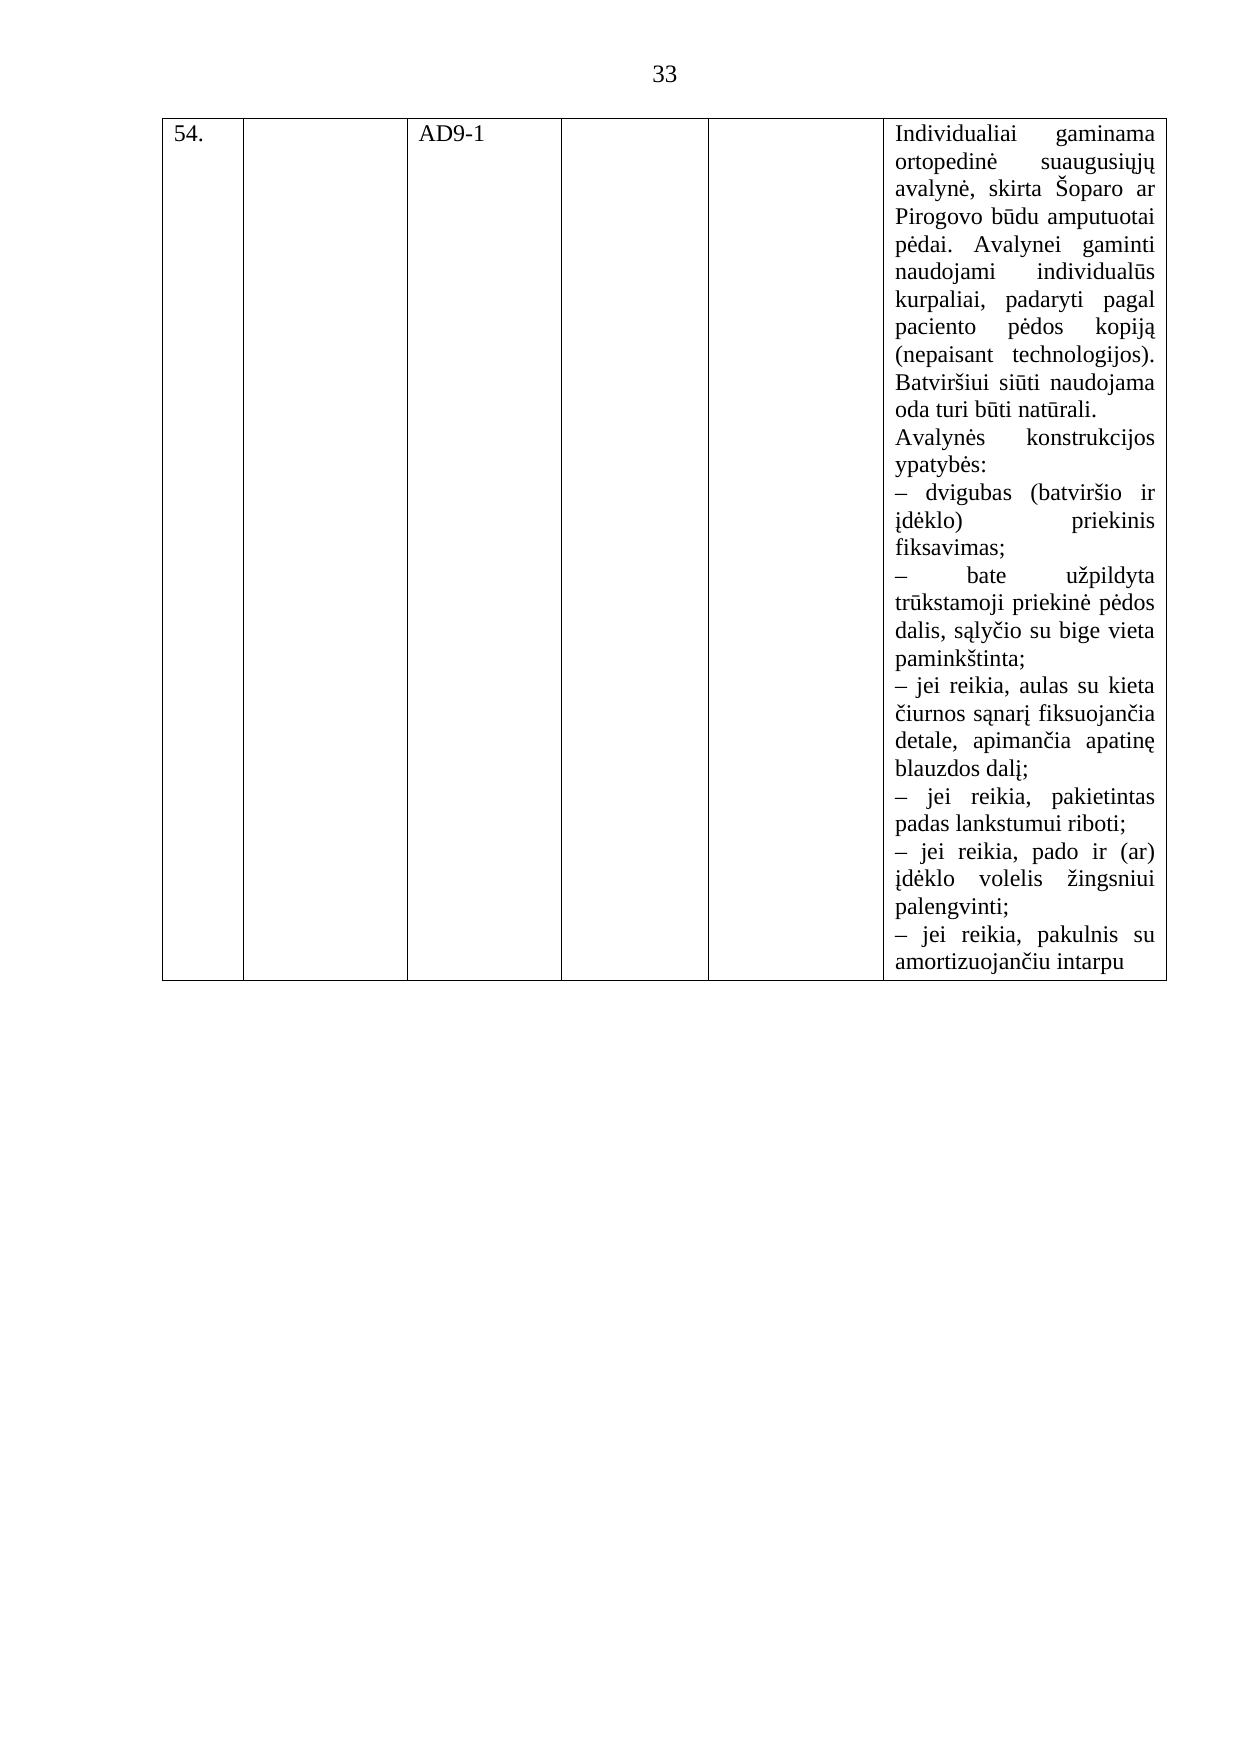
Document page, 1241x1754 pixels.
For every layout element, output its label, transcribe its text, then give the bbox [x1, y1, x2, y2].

table_cell 54. [163, 119, 243, 979]
table_cell AD9-1 [408, 119, 561, 979]
table_cell [562, 119, 708, 979]
table_cell Individualiai gaminama ortopedinė suaugusiųjų avalynė, skirta Šoparo ar Pirogovo būdu amputuotai pėdai. Avalynei gaminti naudojami individualūs kurpaliai, padaryti pagal paciento pėdos kopiją (nepaisant technologijos). Batviršiui siūti naudojama oda turi būti natūrali. Avalynės konstrukcijos ypatybės: – dvigubas (batviršio ir įdėklo) priekinis fiksavimas; – bate užpildyta trūkstamoji priekinė pėdos dalis, sąlyčio su bige vieta paminkštinta; – jei reikia, aulas su kieta čiurnos sąnarį fiksuojančia detale, apimančia apatinę blauzdos dalį; – jei reikia, pakietintas padas lankstumui riboti; – jei reikia, pado ir (ar) įdėklo volelis žingsniui palengvinti; – jei reikia, pakulnis su amortizuojančiu intarpu [884, 119, 1166, 979]
table_cell [709, 119, 883, 979]
table_cell [244, 119, 407, 979]
